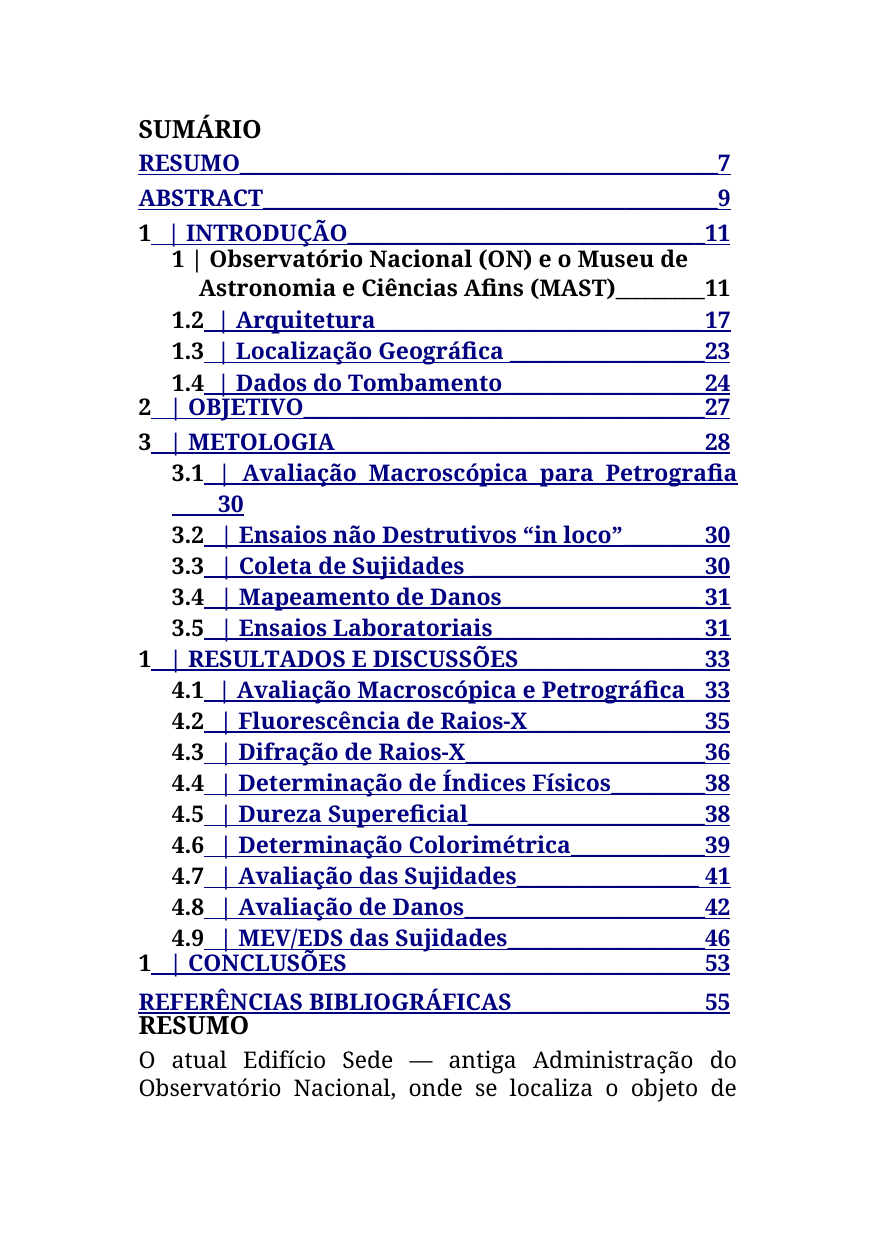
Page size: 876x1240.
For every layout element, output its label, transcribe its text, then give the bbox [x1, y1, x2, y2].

list | Determinação de Índices Físicos 38 [172, 767, 738, 798]
list | Coleta de Sujidades 30 [172, 549, 738, 581]
list | Avaliação Macroscópica e Petrográfica 33 [172, 674, 738, 705]
subtitle SUMÁRIO [138, 118, 738, 143]
subtitle RESUMO [138, 1015, 738, 1040]
list | INTRODUÇÃO 11 [138, 214, 738, 249]
list | Localização Geográfica 23 [172, 334, 738, 366]
list | Ensaios não Destrutivos “in loco” 30 [172, 518, 738, 549]
text RESUMO 7 [138, 144, 738, 179]
list | Determinação Colorimétrica 39 [172, 829, 738, 860]
text O atual Edifício Sede — antiga Administração do Observatório Nacional, onde se localiza o objeto de [138, 1047, 738, 1101]
text REFERÊNCIAS BIBLIOGRÁFICAS 55 [138, 992, 738, 1015]
list | Avaliação Macroscópica para Petrografia 30 [172, 456, 738, 518]
list | METOLOGIA 28 [138, 425, 738, 456]
list | OBJETIVO 27 [138, 397, 738, 420]
list | Avaliação de Danos 42 [172, 891, 738, 922]
list | Arquitetura 17 [172, 303, 738, 334]
list | RESULTADOS E DISCUSSÕES 33 [138, 643, 738, 674]
list | Ensaios Laboratoriais 31 [172, 612, 738, 643]
text Astronomia e Ciências Afins (MAST) 11 [199, 272, 738, 303]
list | Dados do Tombamento 24 [172, 366, 738, 397]
list | MEV/EDS das Sujidades 46 [172, 922, 738, 953]
list | CONCLUSÕES 53 [138, 953, 738, 976]
text 1 | Observatório Nacional (ON) e o Museu de [172, 249, 738, 272]
list | Avaliação das Sujidades 41 [172, 860, 738, 891]
list | Fluorescência de Raios-X 35 [172, 705, 738, 736]
text ABSTRACT 9 [138, 179, 738, 214]
list | Mapeamento de Danos 31 [172, 581, 738, 612]
list | Dureza Supereficial 38 [172, 798, 738, 829]
list | Difração de Raios-X 36 [172, 736, 738, 767]
